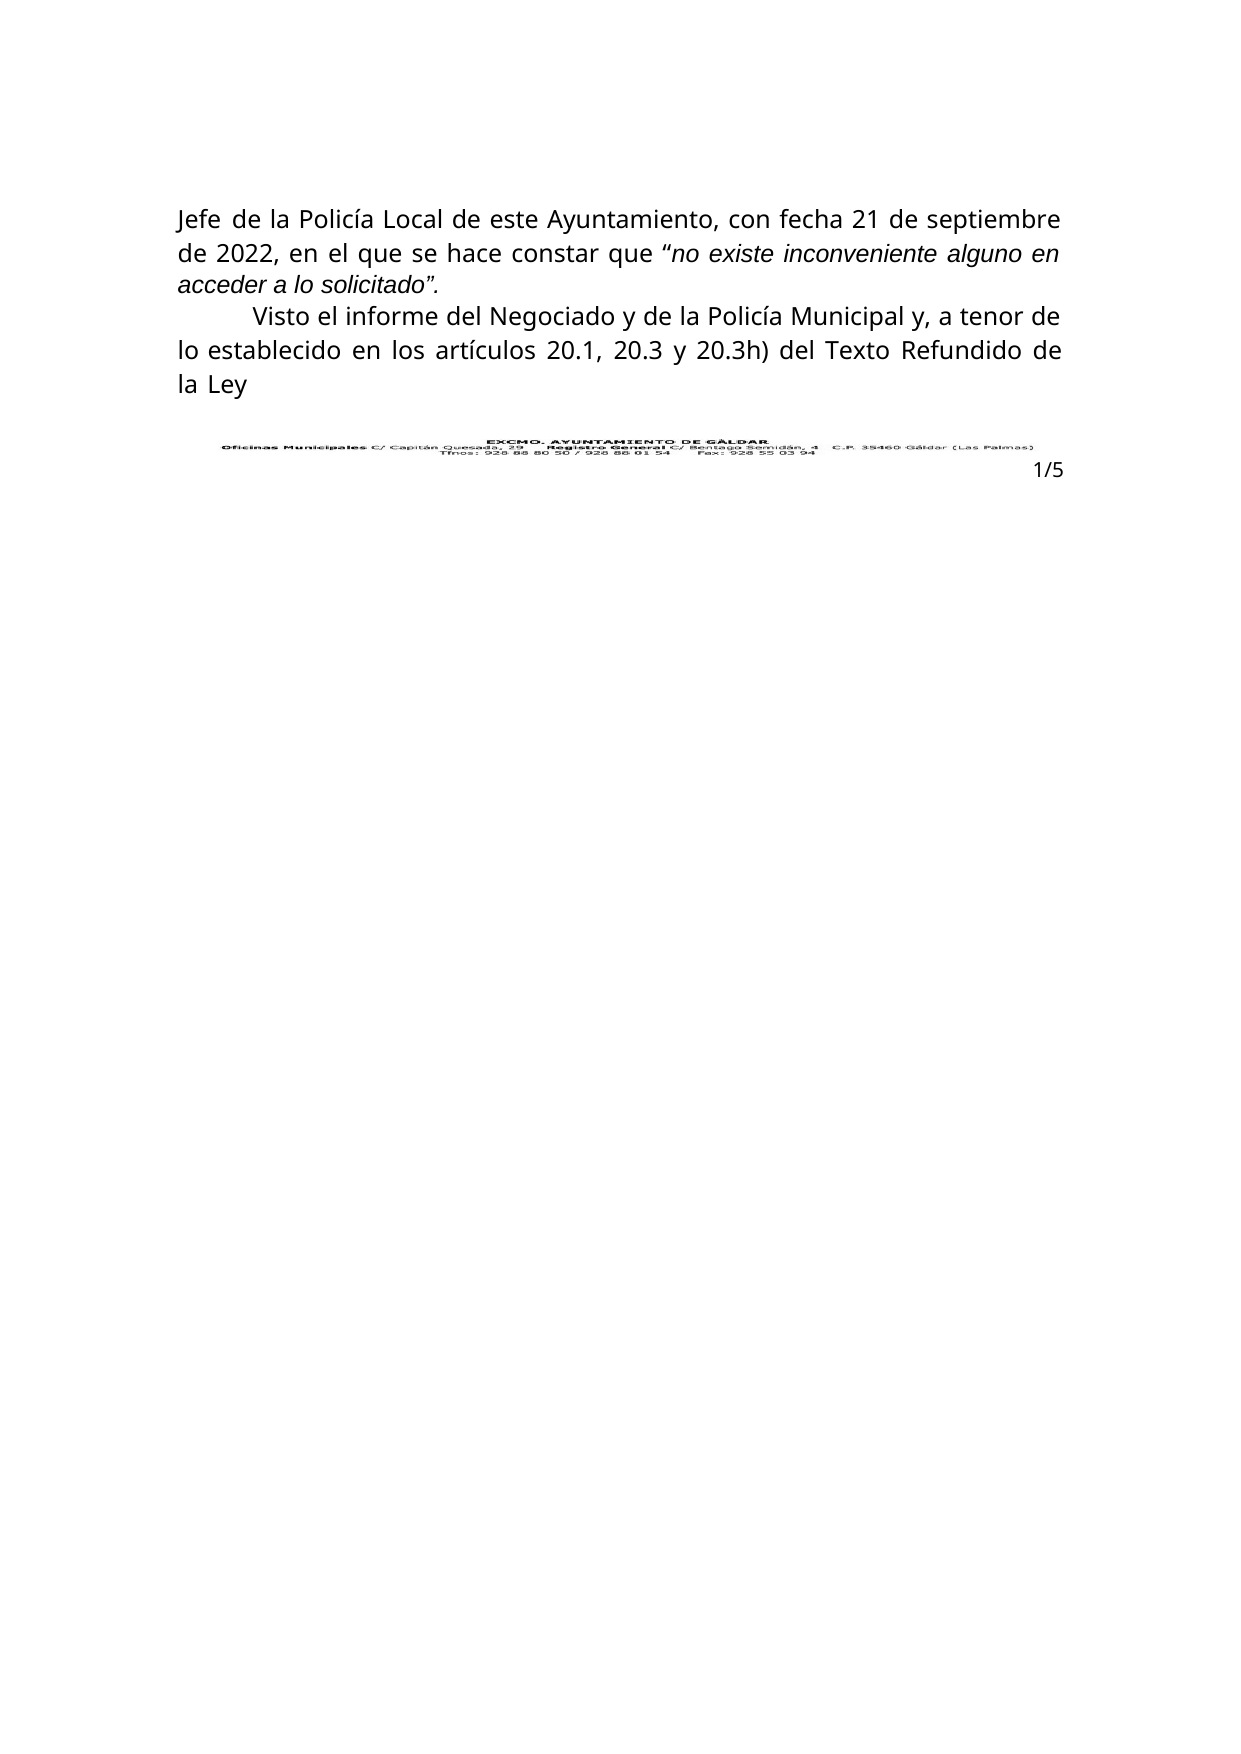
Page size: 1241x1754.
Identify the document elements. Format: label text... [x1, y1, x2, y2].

text 1/5 [37, 444, 1064, 483]
text Visto el informe del Negociado y de la Policía Municipal y, a tenor de lo establecido en los artículos 20.1, 20.3 y 20.3h) del Texto Refundido de la Ley [177, 299, 1062, 401]
text Jefe de la Policía Local de este Ayuntamiento, con fecha 21 de septiembre de 2022, en el que se hace constar que “no existe inconveniente alguno en acceder a lo solicitado”. [177, 202, 1062, 299]
